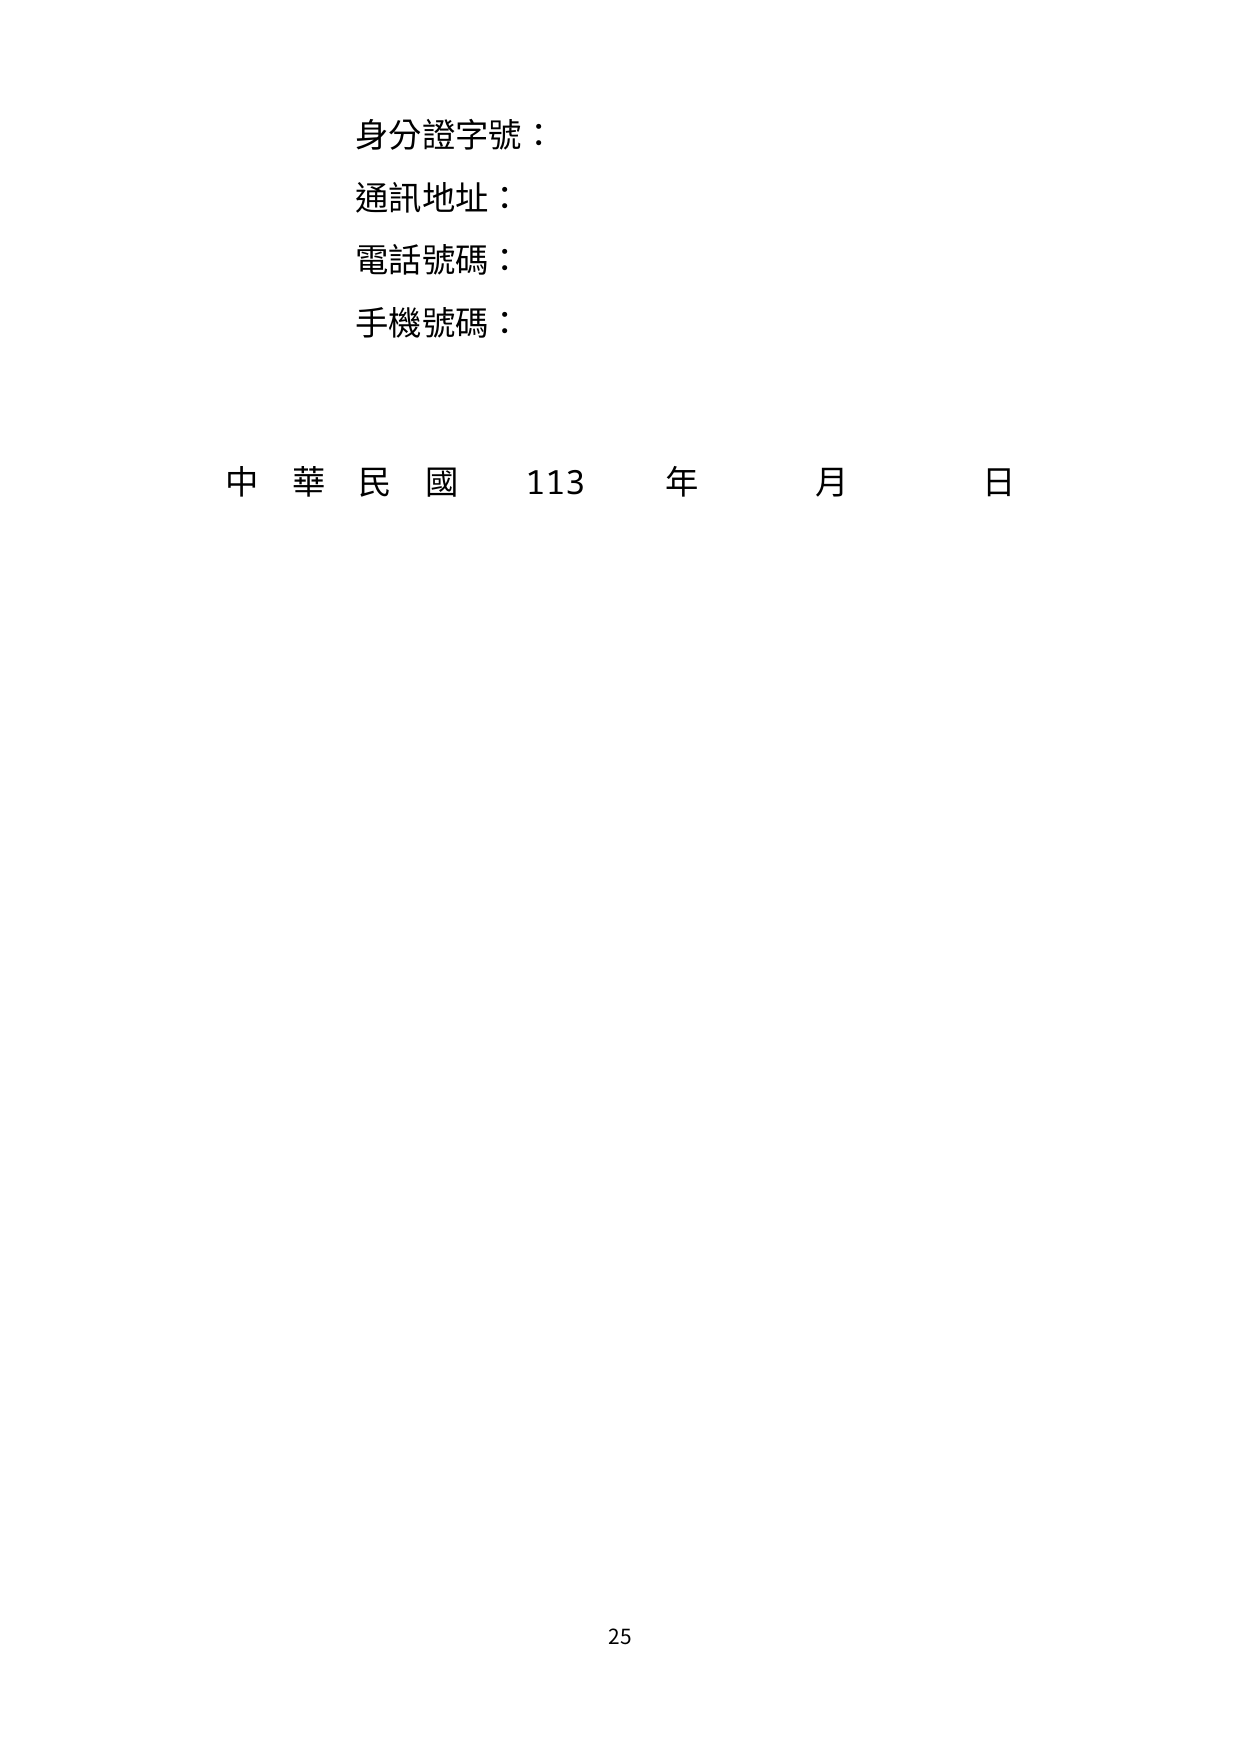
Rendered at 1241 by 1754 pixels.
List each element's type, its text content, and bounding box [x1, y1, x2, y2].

text 身分證字號： [89, 98, 1152, 160]
text 中 華 民 國 113 年 月 日 [89, 438, 1152, 501]
text 電話號碼： [89, 223, 1152, 285]
text 手機號碼： [89, 285, 1152, 348]
text 通訊地址： [89, 160, 1152, 223]
